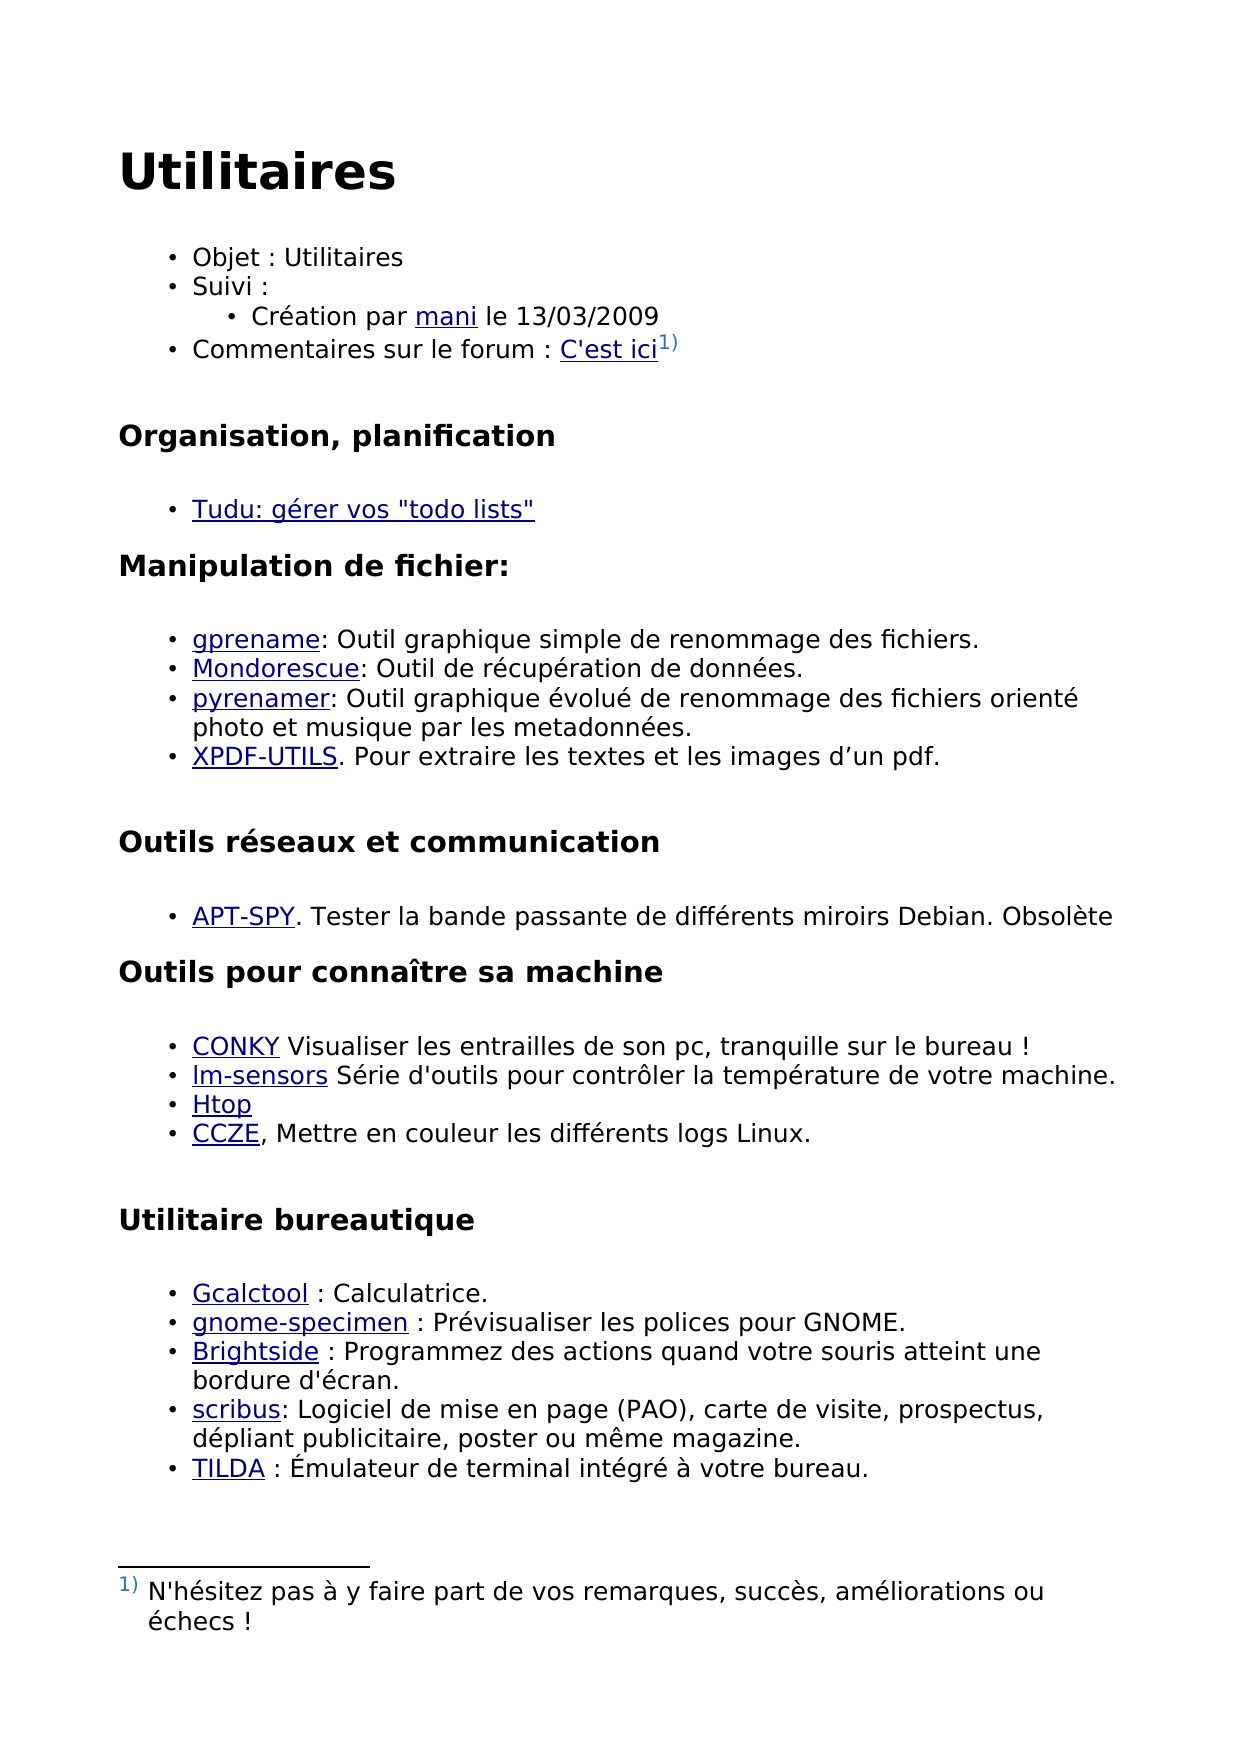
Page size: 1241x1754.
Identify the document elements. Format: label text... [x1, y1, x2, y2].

list scribus: Logiciel de mise en page (PAO), carte de visite, prospectus, dépliant publicitaire, poster ou même magazine. [177, 1396, 1122, 1454]
list Suivi : [177, 272, 1122, 302]
list CCZE, Mettre en couleur les différents logs Linux. [177, 1119, 1122, 1148]
list Objet : Utilitaires [177, 243, 1122, 272]
list XPDF-UTILS. Pour extraire les textes et les images d’un pdf. [177, 742, 1122, 771]
list CONKY Visualiser les entrailles de son pc, tranquille sur le bureau ! [177, 1032, 1122, 1061]
list TILDA : Émulateur de terminal intégré à votre bureau. [177, 1454, 1122, 1483]
list Htop [177, 1090, 1122, 1119]
list N'hésitez pas à y faire part de vos remarques, succès, améliorations ou échecs ! [118, 1573, 1122, 1636]
subtitle Manipulation de fichier: [118, 549, 1122, 583]
subtitle Outils réseaux et communication [118, 826, 1122, 860]
list Commentaires sur le forum : C'est ici [177, 331, 1122, 365]
list pyrenamer: Outil graphique évolué de renommage des fichiers orienté photo et musique par les metadonnées. [177, 684, 1122, 742]
list Tudu: gérer vos "todo lists" [177, 495, 1122, 524]
list APT-SPY. Tester la bande passante de différents miroirs Debian. Obsolète [177, 902, 1122, 931]
list Gcalctool : Calculatrice. [177, 1279, 1122, 1308]
subtitle Organisation, planification [118, 419, 1122, 453]
list lm-sensors Série d'outils pour contrôler la température de votre machine. [177, 1061, 1122, 1090]
list gnome-specimen : Prévisualiser les polices pour GNOME. [177, 1308, 1122, 1337]
subtitle Utilitaire bureautique [118, 1203, 1122, 1237]
list Brightside : Programmez des actions quand votre souris atteint une bordure d'écran. [177, 1337, 1122, 1396]
list Mondorescue: Outil de récupération de données. [177, 654, 1122, 684]
subtitle Outils pour connaître sa machine [118, 956, 1122, 990]
subtitle Utilitaires [118, 143, 1122, 201]
list Création par mani le 13/03/2009 [236, 302, 1122, 331]
list gprename: Outil graphique simple de renommage des fichiers. [177, 625, 1122, 654]
